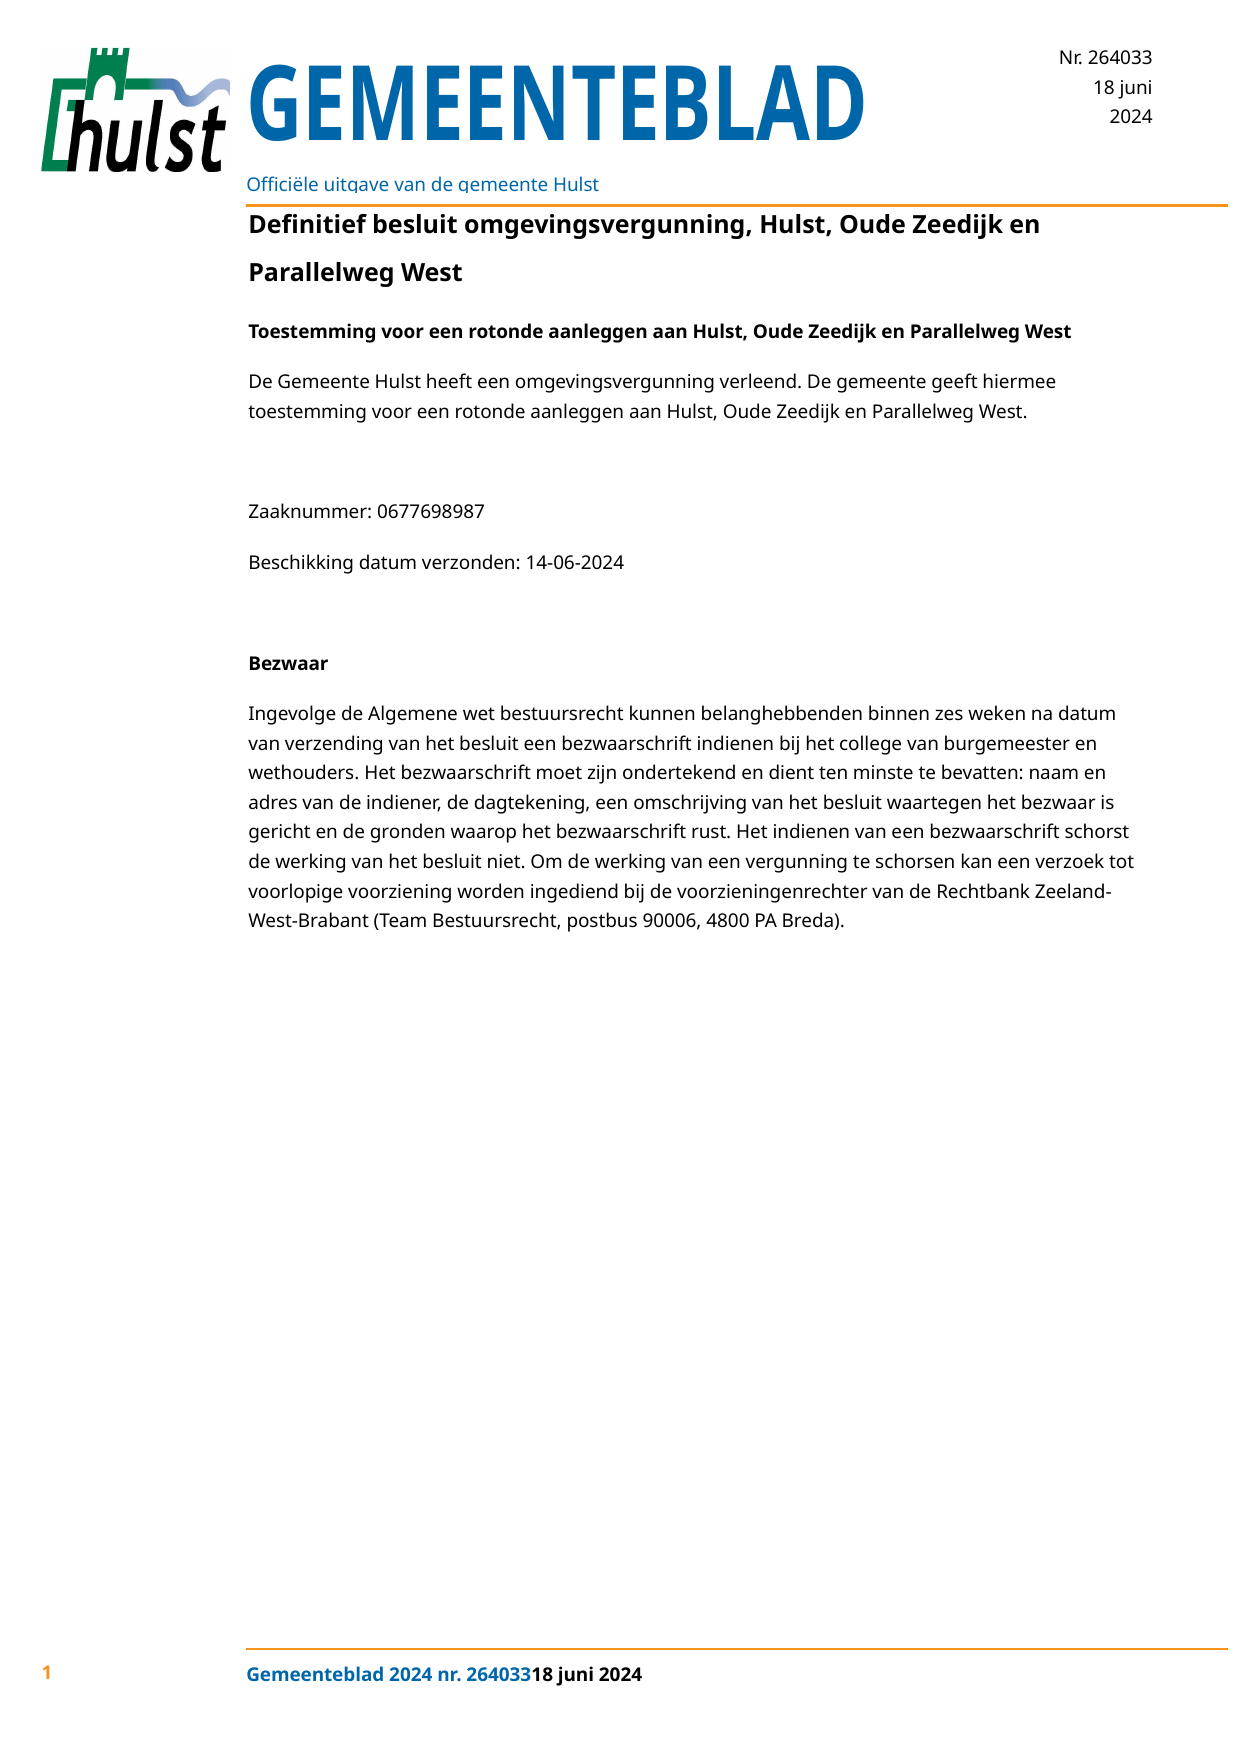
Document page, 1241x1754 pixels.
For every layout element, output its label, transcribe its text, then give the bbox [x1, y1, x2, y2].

picture [41, 47, 231, 172]
text Ingevolge de Algemene wet bestuursrecht kunnen belanghebbenden binnen zes weken na datum van verzending van het besluit een bezwaarschrift indienen bij het college van burgemeester en wethouders. Het bezwaarschrift moet zijn ondertekend en dient ten minste te bevatten: naam en adres van de indiener, de dagtekening, een omschrijving van het besluit waartegen het bezwaar is gericht en de gronden waarop het bezwaarschrift rust. Het indienen van een bezwaarschrift schorst de werking van het besluit niet. Om de werking van een vergunning te schorsen kan een verzoek tot voorlopige voorziening worden ingediend bij de voorzieningenrechter van de Rechtbank Zeeland-West-Brabant (Team Bestuursrecht, postbus 90006, 4800 PA Breda). [248, 700, 1152, 933]
text Beschikking datum verzonden: 14-06-2024 [248, 549, 1152, 575]
text De Gemeente Hulst heeft een omgevingsvergunning verleend. De gemeente geeft hiermee toestemming voor een rotonde aanleggen aan Hulst, Oude Zeedijk en Parallelweg West. [248, 368, 1152, 424]
text Definitief besluit omgevingsvergunning, Hulst, Oude Zeedijk en Parallelweg West [248, 207, 1152, 288]
text Toestemming voor een rotonde aanleggen aan Hulst, Oude Zeedijk en Parallelweg West [248, 318, 1152, 344]
text Zaaknummer: 0677698987 [248, 499, 1152, 524]
text Bezwaar [248, 650, 1152, 676]
